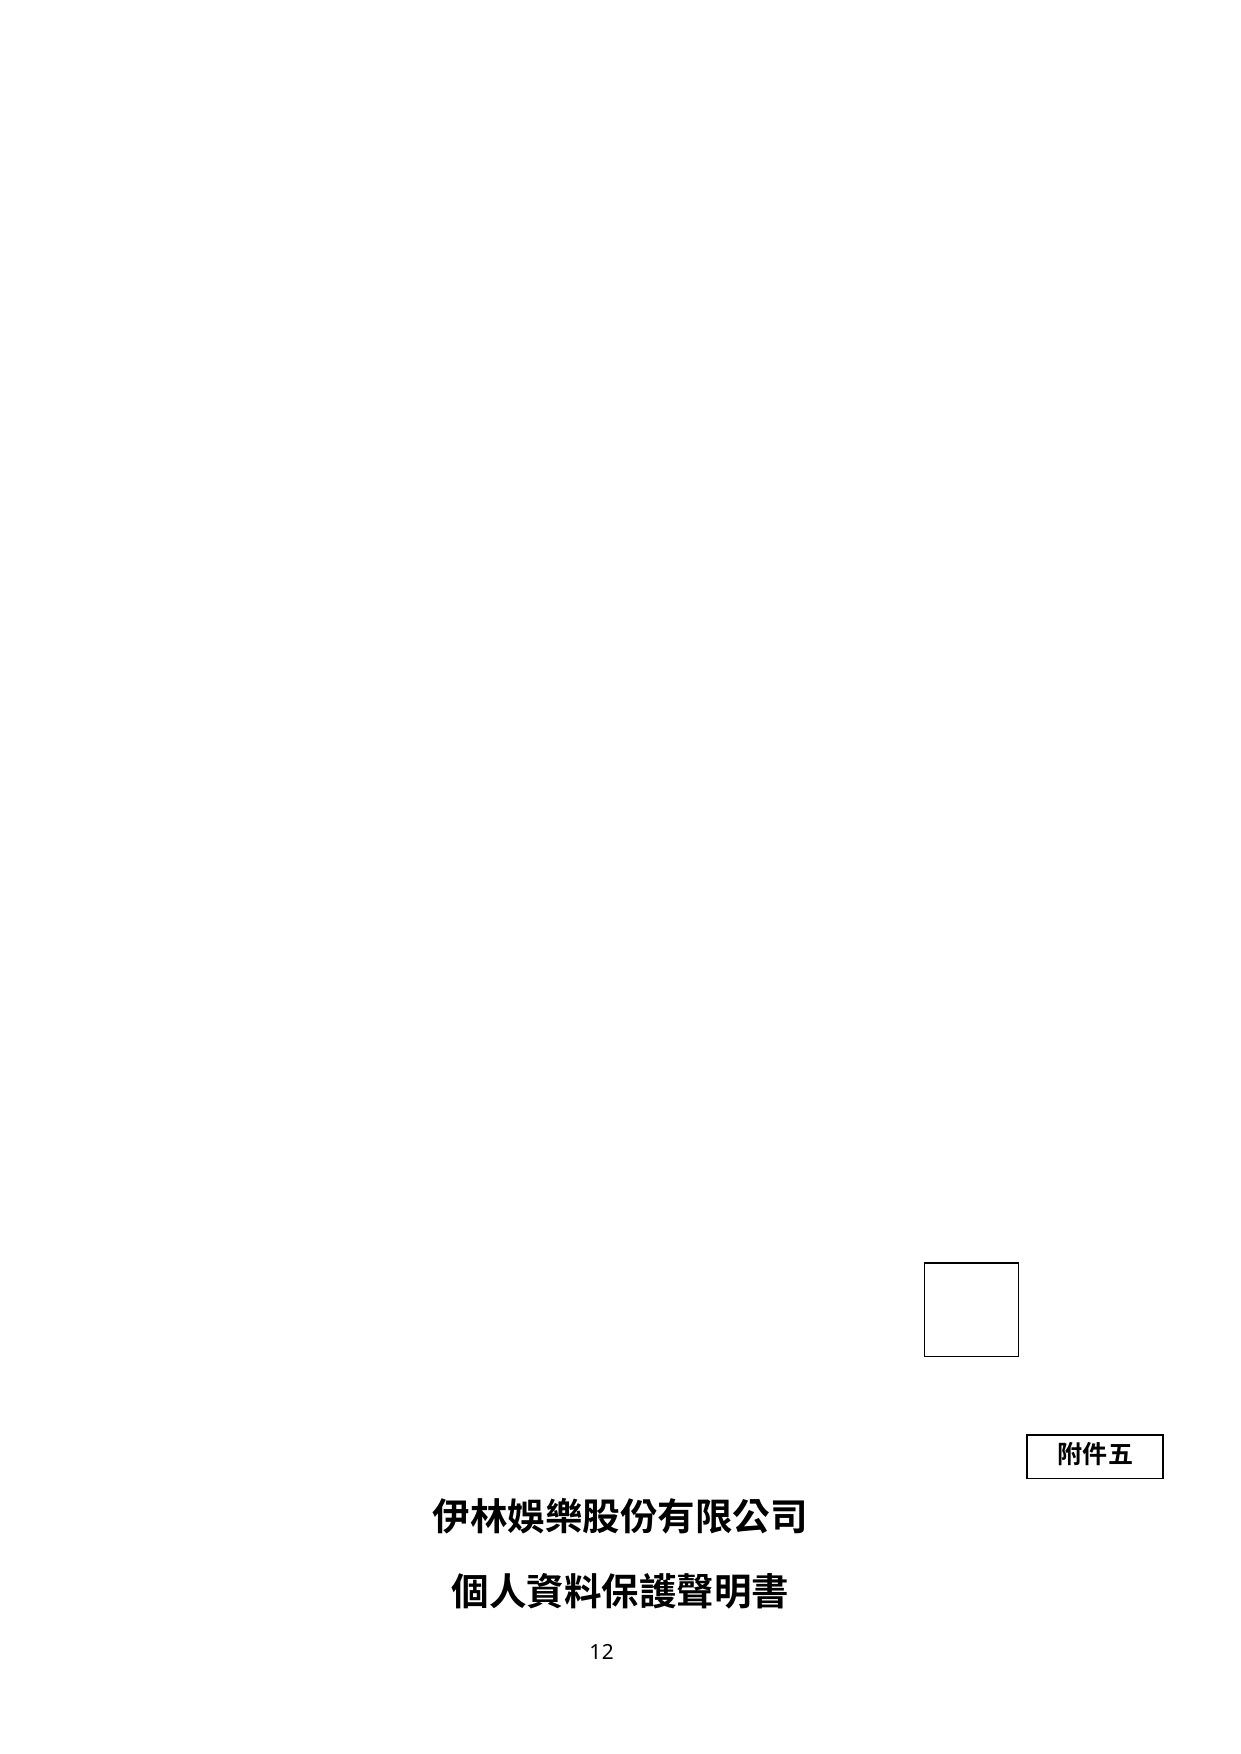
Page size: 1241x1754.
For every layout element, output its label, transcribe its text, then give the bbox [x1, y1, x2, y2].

text 個人資料保護聲明書 [118, 1552, 1122, 1627]
text 附件五 [1043, 1443, 1147, 1468]
text [1028, 1436, 1162, 1478]
text 伊林娛樂股份有限公司 [118, 1477, 1122, 1552]
